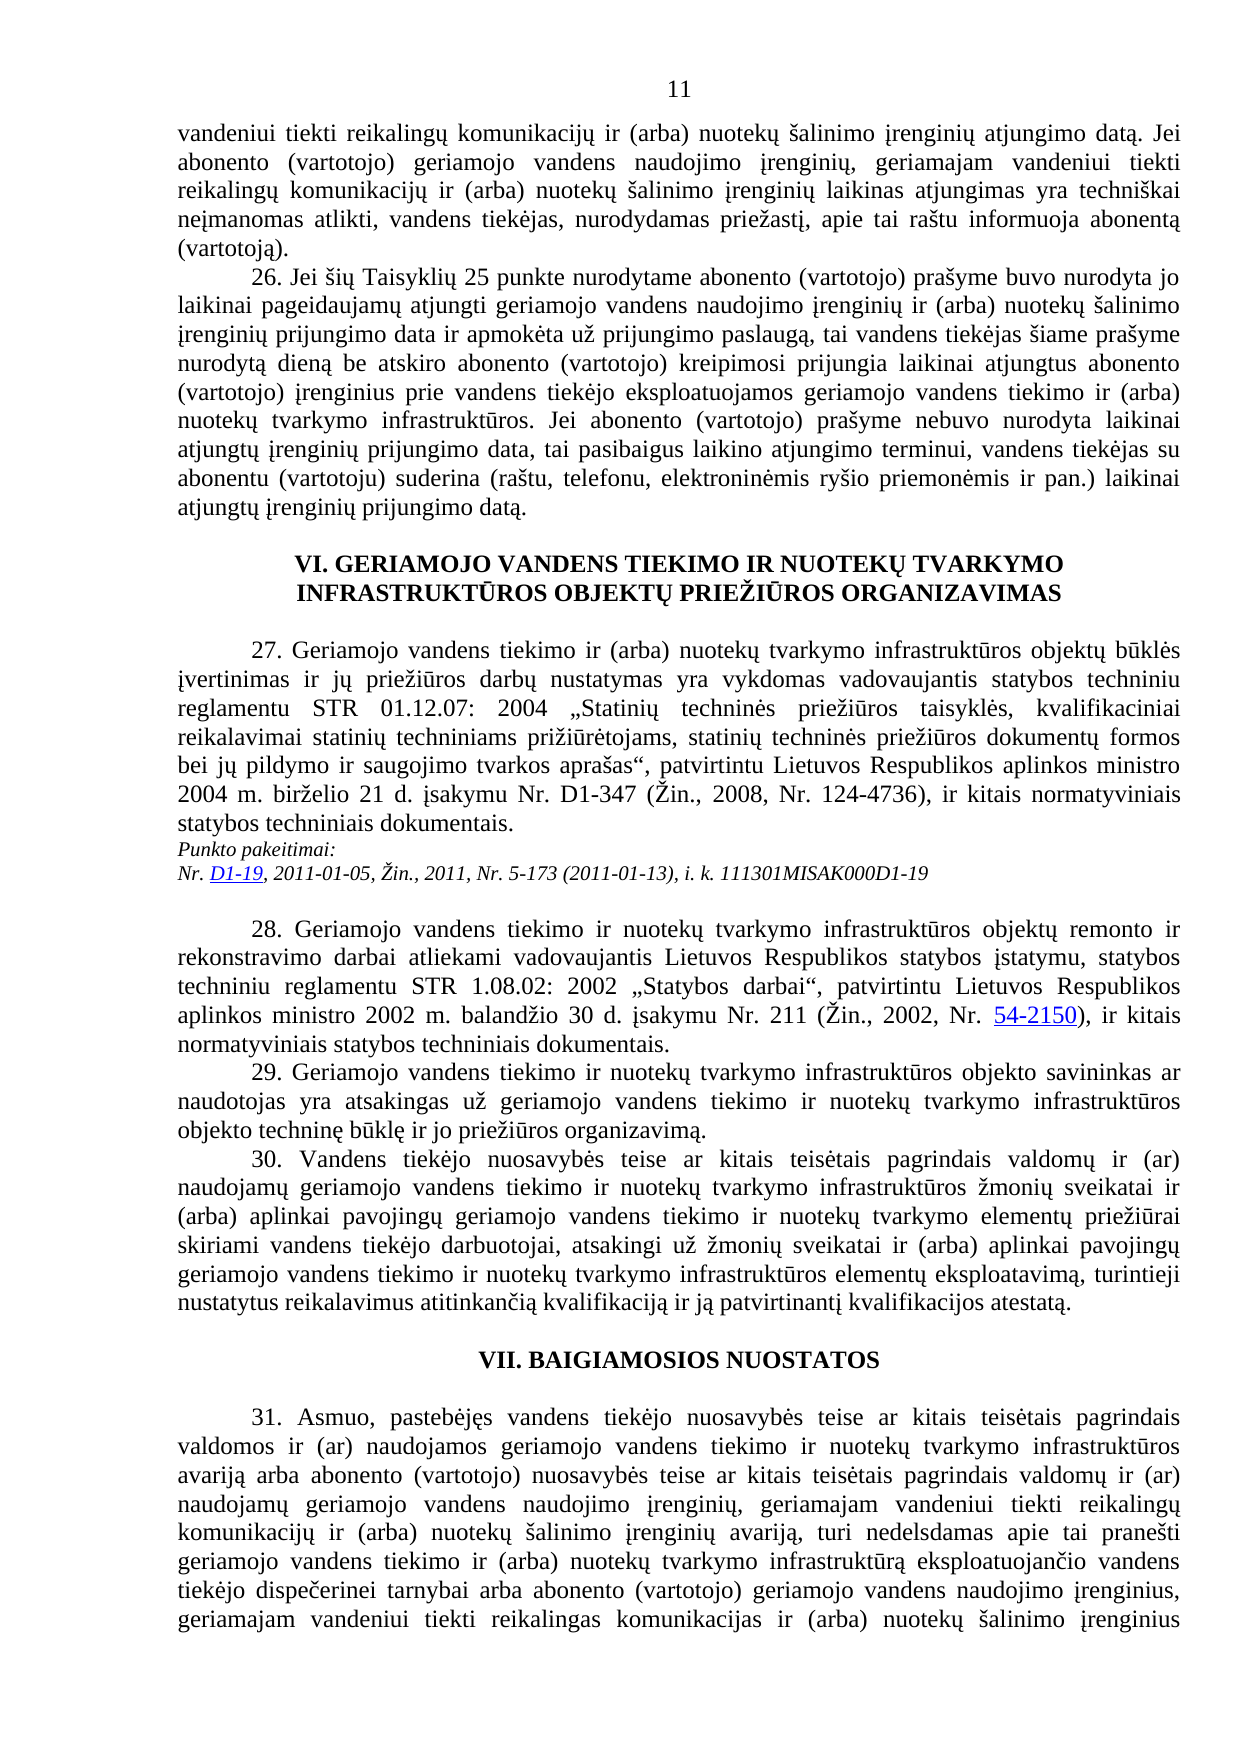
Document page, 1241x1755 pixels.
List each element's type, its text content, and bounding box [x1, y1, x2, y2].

text vandeniui tiekti reikalingų komunikacijų ir (arba) nuotekų šalinimo įrenginių atjungimo datą. Jei abonento (vartotojo) geriamojo vandens naudojimo įrenginių, geriamajam vandeniui tiekti reikalingų komunikacijų ir (arba) nuotekų šalinimo įrenginių laikinas atjungimas yra techniškai neįmanomas atlikti, vandens tiekėjas, nurodydamas priežastį, apie tai raštu informuoja abonentą (vartotoją). [177, 118, 1181, 262]
text 31. Asmuo, pastebėjęs vandens tiekėjo nuosavybės teise ar kitais teisėtais pagrindais valdomos ir (ar) naudojamos geriamojo vandens tiekimo ir nuotekų tvarkymo infrastruktūros avariją arba abonento (vartotojo) nuosavybės teise ar kitais teisėtais pagrindais valdomų ir (ar) naudojamų geriamojo vandens naudojimo įrenginių, geriamajam vandeniui tiekti reikalingų komunikacijų ir (arba) nuotekų šalinimo įrenginių avariją, turi nedelsdamas apie tai pranešti geriamojo vandens tiekimo ir (arba) nuotekų tvarkymo infrastruktūrą eksploatuojančio vandens tiekėjo dispečerinei tarnybai arba abonento (vartotojo) geriamojo vandens naudojimo įrenginius, geriamajam vandeniui tiekti reikalingas komunikacijas ir (arba) nuotekų šalinimo įrenginius [177, 1402, 1181, 1632]
text 26. Jei šių Taisyklių 25 punkte nurodytame abonento (vartotojo) prašyme buvo nurodyta jo laikinai pageidaujamų atjungti geriamojo vandens naudojimo įrenginių ir (arba) nuotekų šalinimo įrenginių prijungimo data ir apmokėta už prijungimo paslaugą, tai vandens tiekėjas šiame prašyme nurodytą dieną be atskiro abonento (vartotojo) kreipimosi prijungia laikinai atjungtus abonento (vartotojo) įrenginius prie vandens tiekėjo eksploatuojamos geriamojo vandens tiekimo ir (arba) nuotekų tvarkymo infrastruktūros. Jei abonento (vartotojo) prašyme nebuvo nurodyta laikinai atjungtų įrenginių prijungimo data, tai pasibaigus laikino atjungimo terminui, vandens tiekėjas su abonentu (vartotoju) suderina (raštu, telefonu, elektroninėmis ryšio priemonėmis ir pan.) laikinai atjungtų įrenginių prijungimo datą. [177, 262, 1181, 521]
text Nr. D1-19, 2011-01-05, Žin., 2011, Nr. 5-173 (2011-01-13), i. k. 111301MISAK000D1-19 [177, 861, 1181, 885]
text VI. GERIAMOJO VANDENS TIEKIMO IR NUOTEKŲ TVARKYMO INFRASTRUKTŪROS OBJEKTŲ PRIEŽIŪROS ORGANIZAVIMAS [177, 549, 1181, 607]
text VII. BAIGIAMOSIOS NUOSTATOS [177, 1345, 1181, 1374]
text Punkto pakeitimai: [177, 837, 1181, 861]
text 30. Vandens tiekėjo nuosavybės teise ar kitais teisėtais pagrindais valdomų ir (ar) naudojamų geriamojo vandens tiekimo ir nuotekų tvarkymo infrastruktūros žmonių sveikatai ir (arba) aplinkai pavojingų geriamojo vandens tiekimo ir nuotekų tvarkymo elementų priežiūrai skiriami vandens tiekėjo darbuotojai, atsakingi už žmonių sveikatai ir (arba) aplinkai pavojingų geriamojo vandens tiekimo ir nuotekų tvarkymo infrastruktūros elementų eksploatavimą, turintieji nustatytus reikalavimus atitinkančią kvalifikaciją ir ją patvirtinantį kvalifikacijos atestatą. [177, 1144, 1181, 1316]
text 28. Geriamojo vandens tiekimo ir nuotekų tvarkymo infrastruktūros objektų remonto ir rekonstravimo darbai atliekami vadovaujantis Lietuvos Respublikos statybos įstatymu, statybos techniniu reglamentu STR 1.08.02: 2002 „Statybos darbai“, patvirtintu Lietuvos Respublikos aplinkos ministro 2002 m. balandžio 30 d. įsakymu Nr. 211 (Žin., 2002, Nr. 54-2150), ir kitais normatyviniais statybos techniniais dokumentais. [177, 914, 1181, 1057]
text 29. Geriamojo vandens tiekimo ir nuotekų tvarkymo infrastruktūros objekto savininkas ar naudotojas yra atsakingas už geriamojo vandens tiekimo ir nuotekų tvarkymo infrastruktūros objekto techninę būklę ir jo priežiūros organizavimą. [177, 1057, 1181, 1144]
text 27. Geriamojo vandens tiekimo ir (arba) nuotekų tvarkymo infrastruktūros objektų būklės įvertinimas ir jų priežiūros darbų nustatymas yra vykdomas vadovaujantis statybos techniniu reglamentu STR 01.12.07: 2004 „Statinių techninės priežiūros taisyklės, kvalifikaciniai reikalavimai statinių techniniams prižiūrėtojams, statinių techninės priežiūros dokumentų formos bei jų pildymo ir saugojimo tvarkos aprašas“, patvirtintu Lietuvos Respublikos aplinkos ministro 2004 m. birželio 21 d. įsakymu Nr. D1-347 (Žin., 2008, Nr. 124-4736), ir kitais normatyviniais statybos techniniais dokumentais. [177, 636, 1181, 837]
